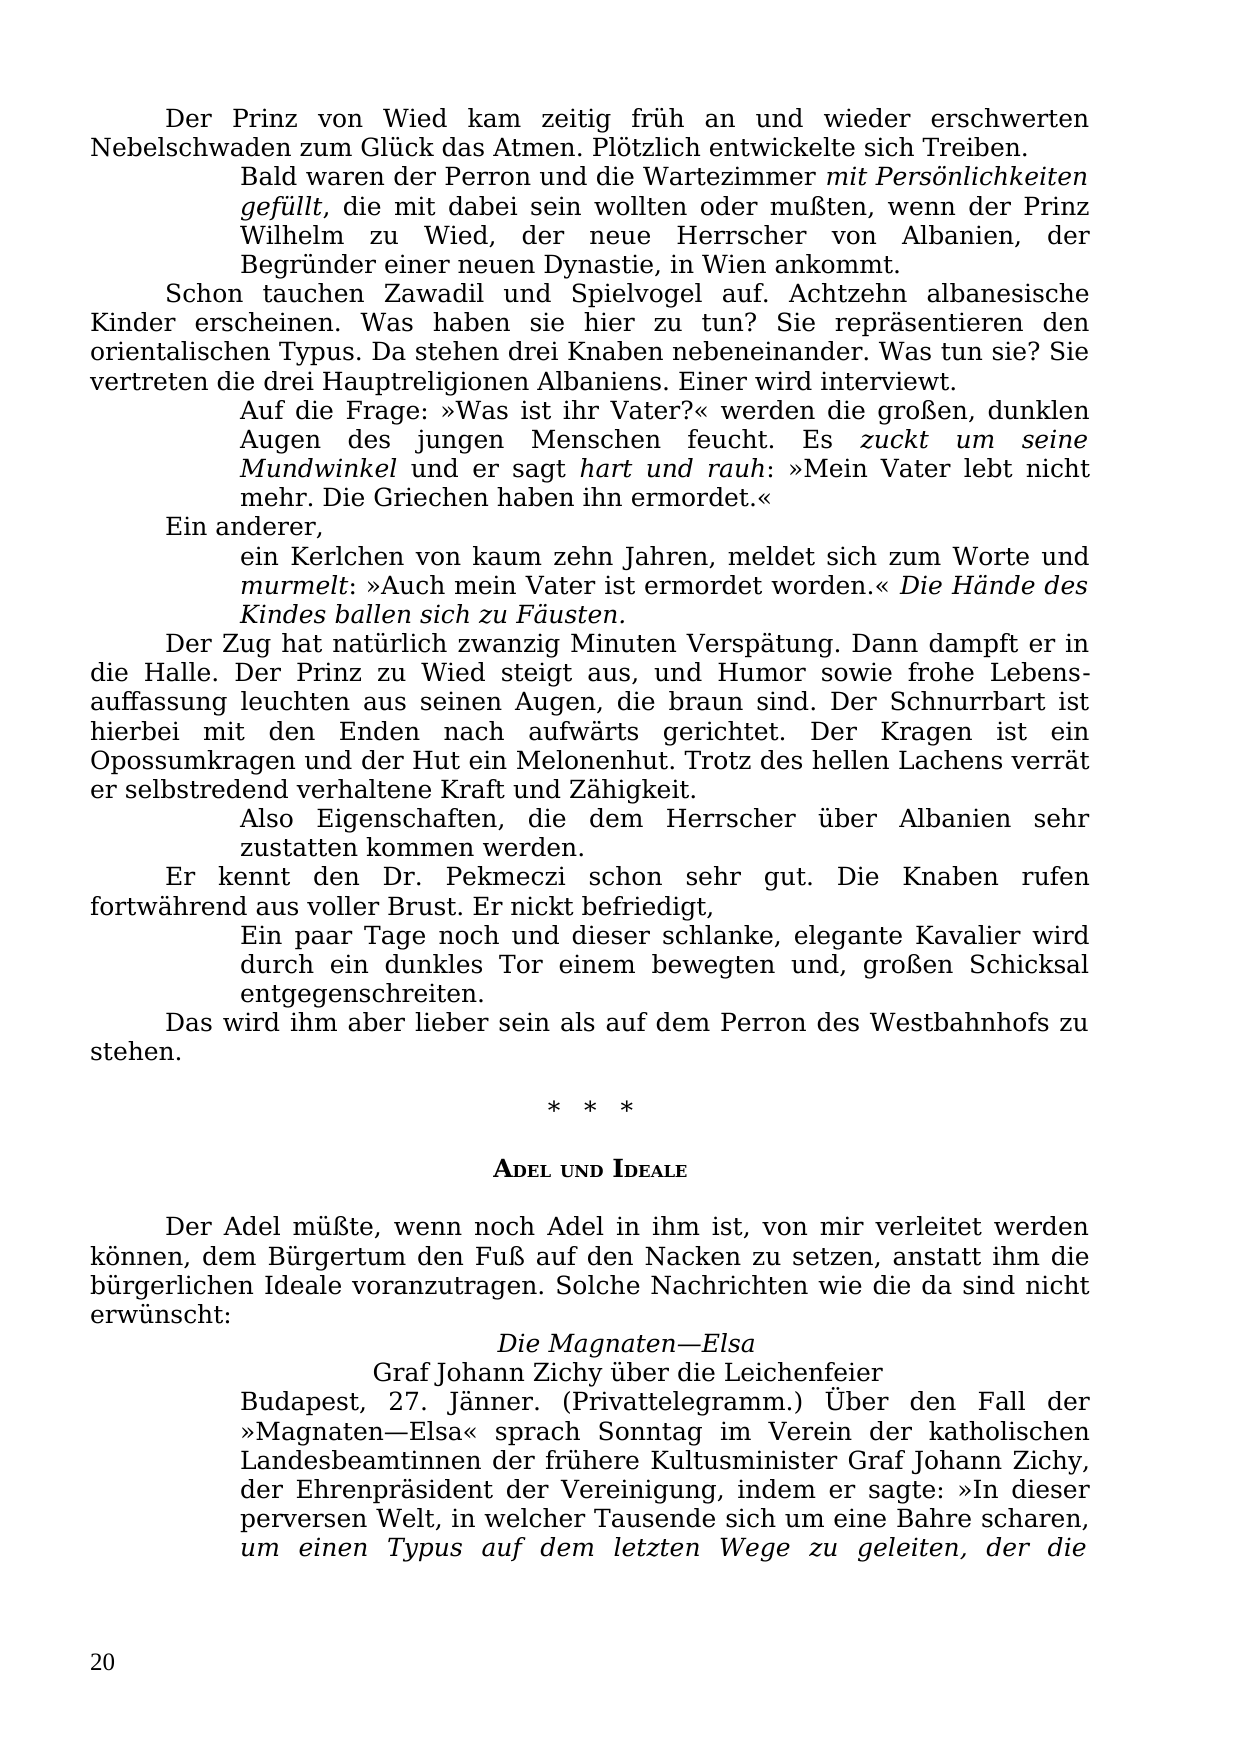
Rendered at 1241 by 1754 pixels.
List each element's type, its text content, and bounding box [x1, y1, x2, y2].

text Budapest, 27. Jänner. (Privattelegramm.) Über den Fall der »Magnaten—Elsa« sprach Sonntag im Verein der katholischen Landesbeamtinnen der frühere Kultusminister Graf Johann Zichy, der Ehrenpräsident der Vereinigung, indem er sagte: »In dieser perversen Welt, in welcher Tausende sich um eine Bahre scharen, um einen Typus auf dem letzten Wege zu geleiten, der die [240, 1387, 1091, 1562]
text Schon tauchen Zawadil und Spielvogel auf. Achtzehn albanesische Kinder erscheinen. Was haben sie hier zu tun? Sie repräsentieren den orientalischen Typus. Da stehen drei Knaben nebeneinander. Was tun sie? Sie vertreten die drei Hauptreligionen Albaniens. Einer wird interviewt. [90, 279, 1091, 396]
text Bald waren der Perron und die Wartezimmer mit Persönlichkeiten gefüllt, die mit dabei sein wollten oder mußten, wenn der Prinz Wilhelm zu Wied, der neue Herrscher von Albanien, der Begründer einer neuen Dynastie, in Wien ankommt. [240, 162, 1091, 279]
text Der Prinz von Wied kam zeitig früh an und wieder erschwerten Nebelschwaden zum Glück das Atmen. Plötzlich entwickelte sich Treiben. [90, 104, 1091, 162]
text Auf die Frage: »Was ist ihr Vater?« werden die großen, dunklen Augen des jungen Menschen feucht. Es zuckt um seine Mundwinkel und er sagt hart und rauh: »Mein Vater lebt nicht mehr. Die Griechen haben ihn ermordet.« [240, 396, 1091, 512]
text ein Kerlchen von kaum zehn Jahren, meldet sich zum Worte und murmelt: »Auch mein Vater ist ermordet worden.« Die Hände des Kindes ballen sich zu Fäusten. [240, 542, 1091, 629]
text Der Adel müßte, wenn noch Adel in ihm ist, von mir verleitet werden können, dem Bürgertum den Fuß auf den Nacken zu setzen, anstatt ihm die bürgerlichen Ideale voranzutragen. Solche Nachrichten wie die da sind nicht erwünscht: [90, 1212, 1091, 1329]
text Ein paar Tage noch und dieser schlanke, elegante Kavalier wird durch ein dunkles Tor einem bewegten und, großen Schicksal entgegenschreiten. [240, 921, 1091, 1008]
text Also Eigenschaften, die dem Herrscher über Albanien sehr zustatten kommen werden. [240, 804, 1091, 862]
text Er kennt den Dr. Pekmeczi schon sehr gut. Die Knaben rufen fortwährend aus voller Brust. Er nickt befriedigt, [90, 862, 1091, 921]
text * * * [90, 1096, 1091, 1125]
text Das wird ihm aber lieber sein als auf dem Perron des Westbahnhofs zu stehen. [90, 1008, 1091, 1067]
text Der Zug hat natürlich zwanzig Minuten Verspätung. Dann dampft er in die Halle. Der Prinz zu Wied steigt aus, und Humor sowie frohe Lebens­auffassung leuchten aus seinen Augen, die braun sind. Der Schnurrbart ist hierbei mit den Enden nach aufwärts gerichtet. Der Kragen ist ein Opossumkragen und der Hut ein Melonenhut. Trotz des hellen Lachens verrät er selbstredend verhaltene Kraft und Zähigkeit. [90, 629, 1091, 804]
text Die Magnaten—Elsa [90, 1329, 1091, 1358]
text Graf Johann Zichy über die Leichenfeier [90, 1358, 1091, 1387]
text Ein anderer, [90, 512, 1091, 542]
text Adel und Ideale [90, 1125, 1091, 1183]
